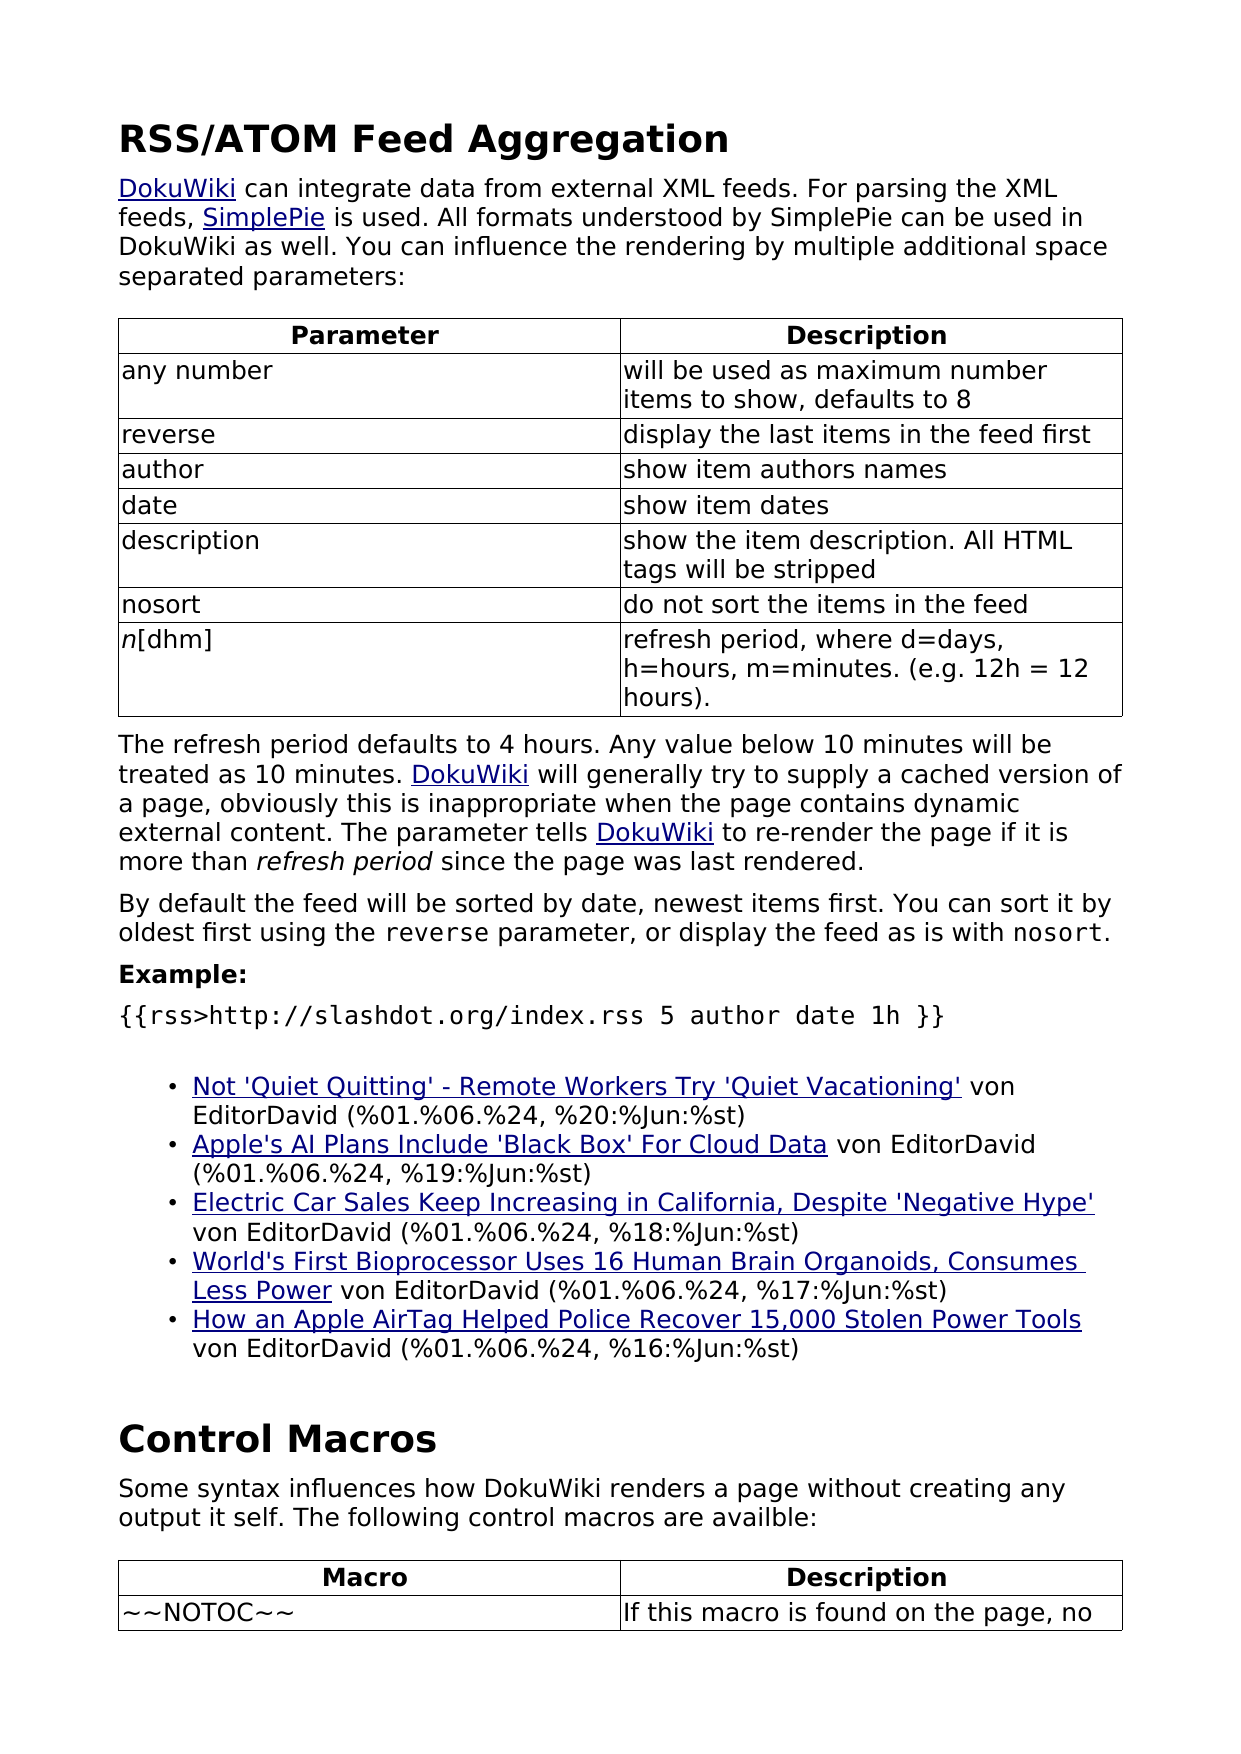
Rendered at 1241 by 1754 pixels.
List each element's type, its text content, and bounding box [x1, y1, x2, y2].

table_cell n[dhm] [119, 623, 620, 716]
text {{rss>http://slashdot.org/index.rss 5 author date 1h }} [118, 1001, 1122, 1031]
table_cell will be used as maximum number items to show, defaults to 8 [621, 354, 1122, 418]
table_cell show the item description. All HTML tags will be stripped [621, 524, 1122, 587]
list Not 'Quiet Quitting' - Remote Workers Try 'Quiet Vacationing' von EditorDavid (%01.%06.%24, %20:%Jun:%st) [177, 1072, 1122, 1130]
text The refresh period defaults to 4 hours. Any value below 10 minutes will be treated as 10 minutes. DokuWiki will generally try to supply a cached version of a page, obviously this is inappropriate when the page contains dynamic external content. The parameter tells DokuWiki to re-render the page if it is more than refresh period since the page was last rendered. [118, 731, 1122, 876]
list Electric Car Sales Keep Increasing in California, Despite 'Negative Hype' von EditorDavid (%01.%06.%24, %18:%Jun:%st) [177, 1188, 1122, 1247]
text Some syntax influences how DokuWiki renders a page without creating any output it self. The following control macros are availble: [118, 1474, 1122, 1532]
table_cell any number [119, 354, 620, 418]
table_cell reverse [119, 419, 620, 453]
table_cell do not sort the items in the feed [621, 588, 1122, 622]
table_cell description [119, 524, 620, 587]
list Apple's AI Plans Include 'Black Box' For Cloud Data von EditorDavid (%01.%06.%24, %19:%Jun:%st) [177, 1130, 1122, 1188]
subtitle RSS/ATOM Feed Aggregation [118, 118, 1122, 162]
table_header Macro [119, 1561, 620, 1595]
table_header Description [621, 319, 1122, 353]
subtitle Control Macros [118, 1418, 1122, 1462]
table_cell show item authors names [621, 454, 1122, 488]
list World's First Bioprocessor Uses 16 Human Brain Organoids, Consumes Less Power von EditorDavid (%01.%06.%24, %17:%Jun:%st) [177, 1247, 1122, 1305]
table_cell ~~NOTOC~~ [119, 1596, 620, 1630]
text Example: [118, 960, 1122, 989]
table_cell nosort [119, 588, 620, 622]
table_header Description [621, 1561, 1122, 1595]
table_cell show item dates [621, 489, 1122, 523]
table_cell display the last items in the feed first [621, 419, 1122, 453]
table_header Parameter [119, 319, 620, 353]
table_cell date [119, 489, 620, 523]
text DokuWiki can integrate data from external XML feeds. For parsing the XML feeds, SimplePie is used. All formats understood by SimplePie can be used in DokuWiki as well. You can influence the rendering by multiple additional space separated parameters: [118, 174, 1122, 291]
text By default the feed will be sorted by date, newest items first. You can sort it by oldest first using the reverse parameter, or display the feed as is with nosort. [118, 889, 1122, 947]
table_cell If this macro is found on the page, no [621, 1596, 1122, 1630]
table_cell refresh period, where d=days, h=hours, m=minutes. (e.g. 12h = 12 hours). [621, 623, 1122, 716]
table_cell author [119, 454, 620, 488]
list How an Apple AirTag Helped Police Recover 15,000 Stolen Power Tools von EditorDavid (%01.%06.%24, %16:%Jun:%st) [177, 1305, 1122, 1363]
